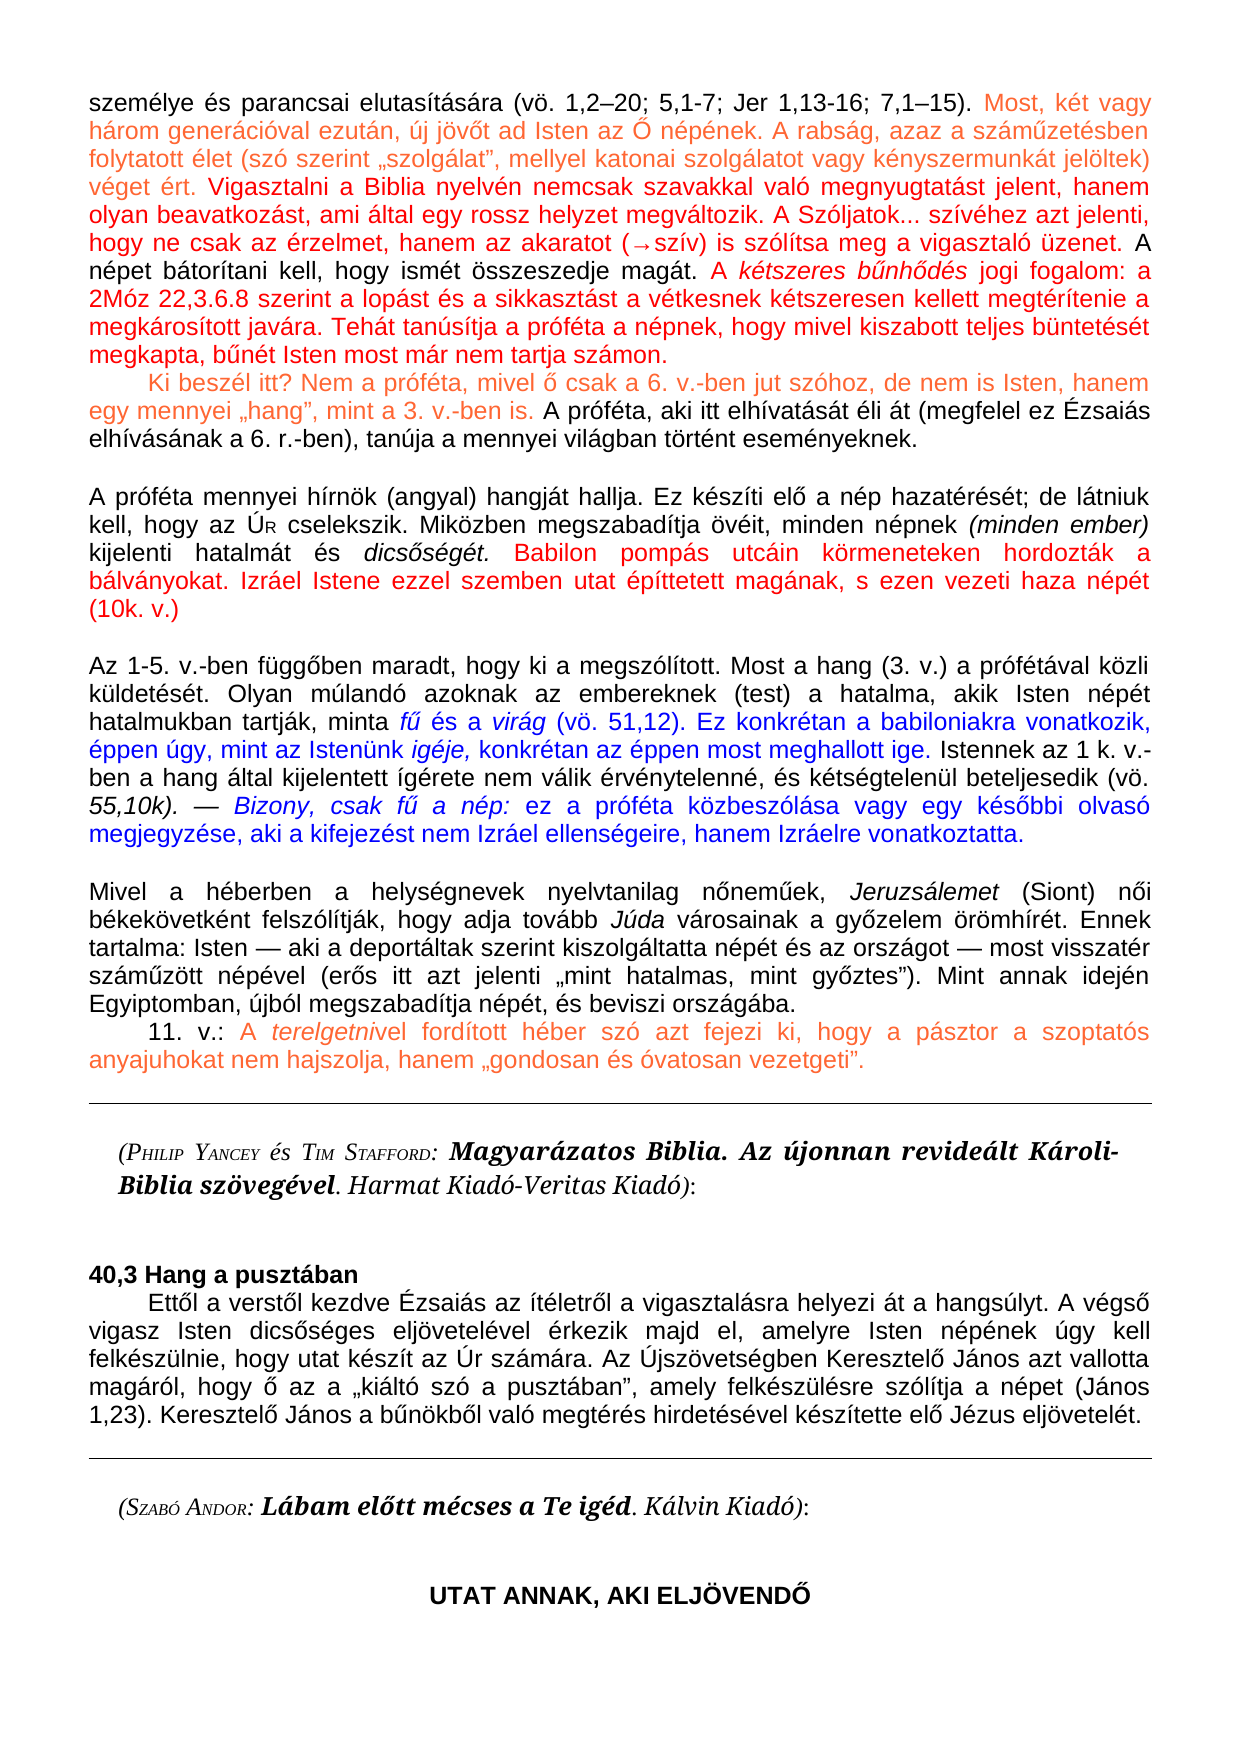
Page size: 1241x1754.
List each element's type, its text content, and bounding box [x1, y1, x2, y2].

text Mivel a héberben a helységnevek nyelvtanilag nőneműek, Jeruzsálemet (Siont) női békekövetként felszólítják, hogy adja tovább Júda városainak a győzelem örömhírét. Ennek tartalma: Isten ― aki a deportáltak szerint kiszolgáltatta népét és az országot ― most visszatér száműzött népével (erős itt azt jelenti „mint hatalmas, mint győztes”). Mint annak idején Egyiptomban, újból megszabadítja népét, és beviszi országába. [88, 877, 1152, 1018]
text (Szabó Andor: Lábam előtt mécses a Te igéd. Kálvin Kiadó): [88, 1459, 1152, 1552]
text 11. v.: A terelgetnivel fordított héber szó azt fejezi ki, hogy a pásztor a szoptatós anyajuhokat nem hajszolja, hanem „gondosan és óvatosan vezetgeti”. [88, 1018, 1152, 1074]
text A próféta mennyei hírnök (angyal) hangját hallja. Ez készíti elő a nép hazatérését; de látniuk kell, hogy az Úr cselekszik. Miközben megszabadítja övéit, minden népnek (minden ember) kijelenti hatalmát és dicsőségét. Babilon pompás utcáin körmeneteken hordozták a bálványokat. Izráel Istene ezzel szemben utat építtetett magának, s ezen vezeti haza népét (10k. v.) [88, 482, 1152, 622]
text Ettől a verstől kezdve Ézsaiás az ítéletről a vigasztalásra helyezi át a hangsúlyt. A végső vigasz Isten dicsőséges eljövetelével érkezik majd el, amelyre Isten népének úgy kell felkészülnie, hogy utat készít az Úr számára. Az Újszövetségben Keresztelő János azt vallotta magáról, hogy ő az a „kiáltó szó a pusztában”, amely felkészülésre szólítja a népet (János 1,23). Keresztelő János a bűnökből való megtérés hirdetésével készítette elő Jézus eljövetelét. [88, 1288, 1152, 1429]
text Az 1-5. v.-ben függőben maradt, hogy ki a megszólított. Most a hang (3. v.) a prófétával közli küldetését. Olyan múlandó azoknak az embereknek (test) a hatalma, akik Isten népét hatalmukban tartják, minta fű és a virág (vö. 51,12). Ez konkrétan a babiloniakra vonatkozik, éppen úgy, mint az Istenünk igéje, konkrétan az éppen most meghallott ige. Istennek az 1 k. v.-ben a hang által kijelentett ígérete nem válik érvénytelenné, és kétségtelenül beteljesedik (vö. 55,10k). ― Bizony, csak fű a nép: ez a próféta közbeszólása vagy egy későbbi olvasó megjegyzése, aki a kifejezést nem Izráel ellenségeire, hanem Izráelre vonatkoztatta. [88, 652, 1152, 848]
text személye és parancsai elutasítására (vö. 1,2–20; 5,1-7; Jer 1,13-16; 7,1–15). Most, két vagy három generációval ezután, új jövőt ad Isten az Ő népének. A rabság, azaz a száműzetésben folytatott élet (szó szerint „szolgálat”, mellyel katonai szolgálatot vagy kényszermunkát jelöltek) véget ért. Vigasztalni a Biblia nyelvén nemcsak szavakkal való megnyugtatást jelent, hanem olyan beavatkozást, ami által egy rossz helyzet megváltozik. A Szóljatok... szívéhez azt jelenti, hogy ne csak az érzelmet, hanem az akaratot (→szív) is szólítsa meg a vigasztaló üzenet. A népet bátorítani kell, hogy ismét összeszedje magát. A kétszeres bűnhődés jogi fogalom: a 2Móz 22,3.6.8 szerint a lopást és a sikkasztást a vétkesnek kétszeresen kellett megtérítenie a megkárosított javára. Tehát tanúsítja a próféta a népnek, hogy mivel kiszabott teljes büntetését megkapta, bűnét Isten most már nem tartja számon. [88, 88, 1152, 369]
text (Philip Yancey és Tim Stafford: Magyarázatos Biblia. Az újonnan revideált Károli-Biblia szövegével. Harmat Kiadó-Veritas Kiadó): [88, 1104, 1152, 1231]
text UTAT ANNAK, AKI ELJÖVENDŐ [88, 1582, 1152, 1609]
text Ki beszél itt? Nem a próféta, mivel ő csak a 6. v.-ben jut szóhoz, de nem is Isten, hanem egy mennyei „hang”, mint a 3. v.-ben is. A próféta, aki itt elhívatását éli át (megfelel ez Ézsaiás elhívásának a 6. r.‑ben), tanúja a mennyei világban történt eseményeknek. [88, 369, 1152, 453]
text 40,3 Hang a pusztában [88, 1261, 1152, 1288]
